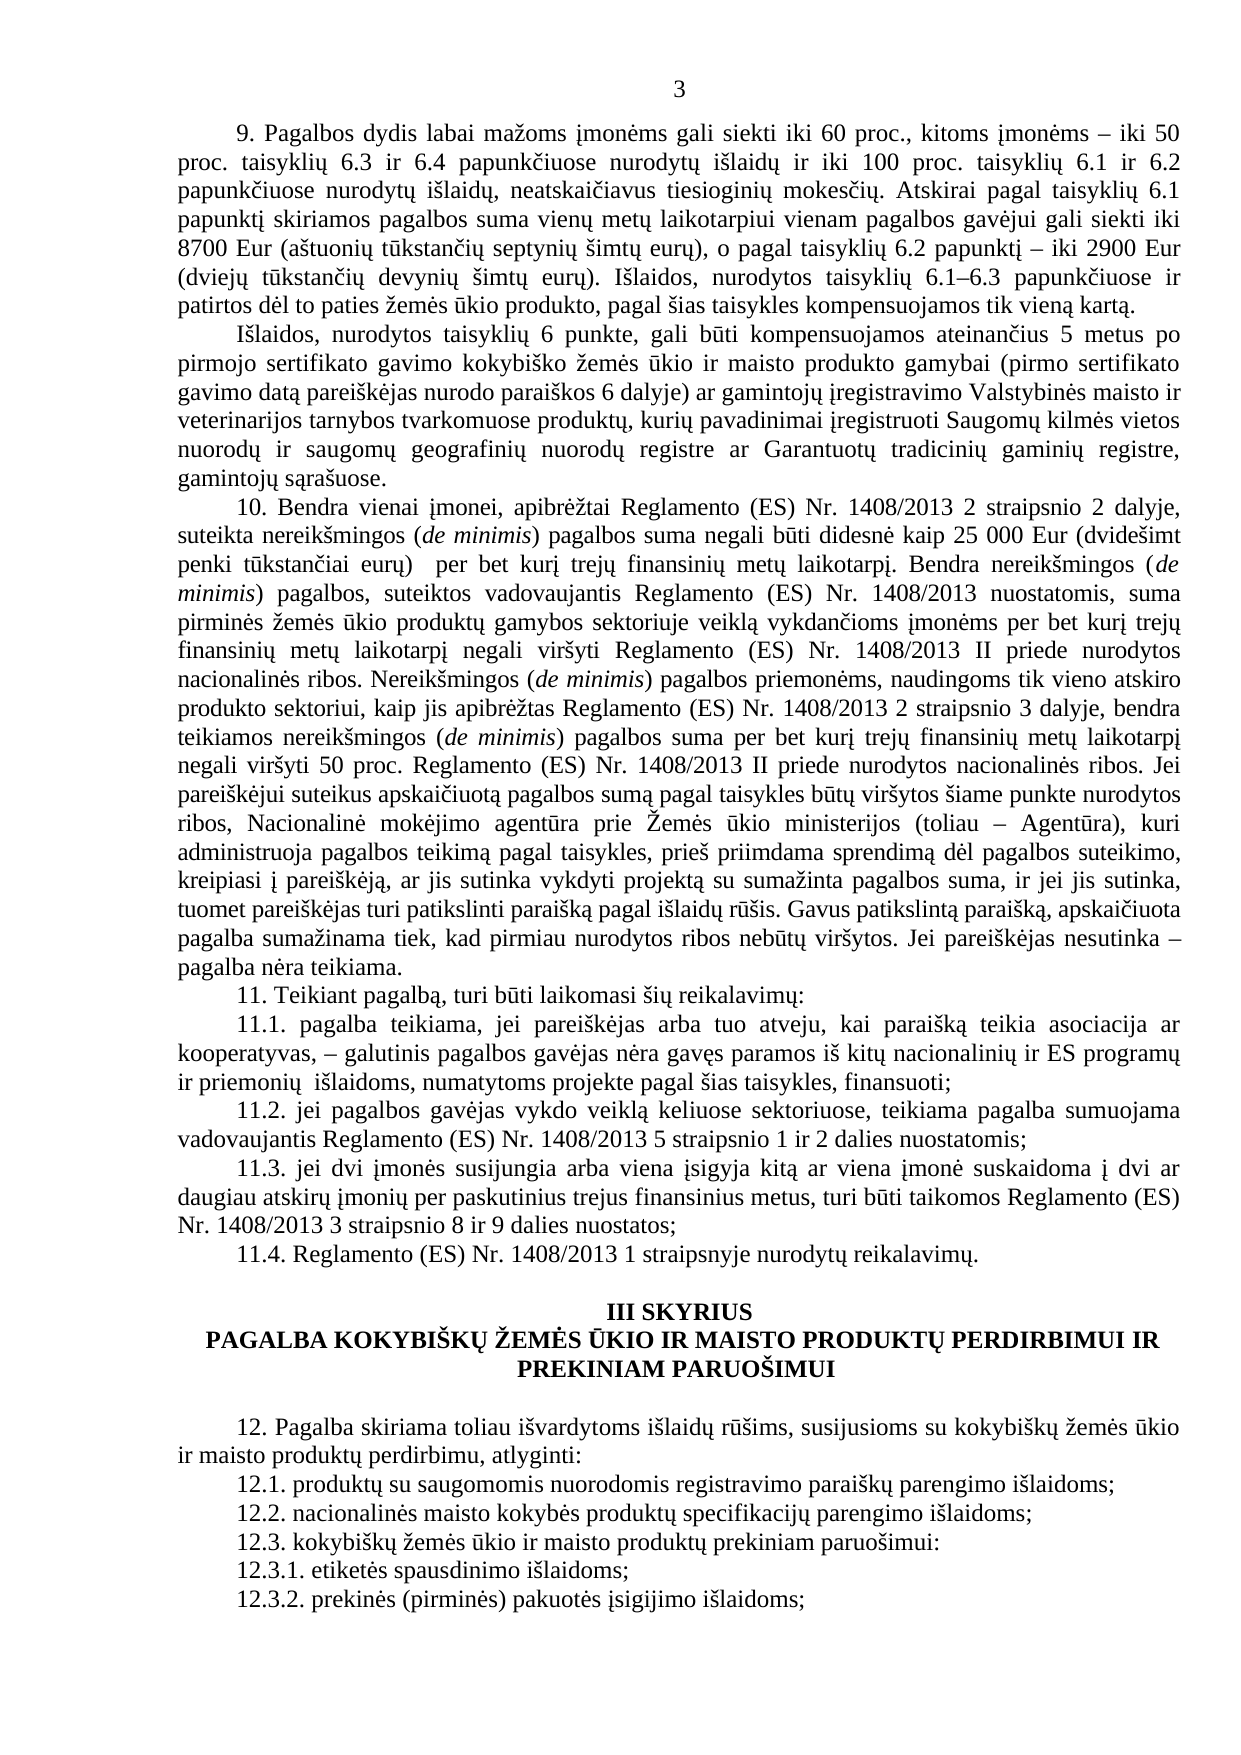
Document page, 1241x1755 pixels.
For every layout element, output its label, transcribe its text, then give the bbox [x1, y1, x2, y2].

text 11.4. Reglamento (ES) Nr. 1408/2013 1 straipsnyje nurodytų reikalavimų. [177, 1239, 1181, 1268]
text PAGALBA KOKYBIŠKŲ ŽEMĖS ŪKIO IR MAISTO PRODUKTŲ PERDIRBIMUI IR PREKINIAM PARUOŠIMUI [177, 1326, 1181, 1383]
text III SKYRIUS [177, 1297, 1181, 1326]
text 11. Teikiant pagalbą, turi būti laikomasi šių reikalavimų: [177, 981, 1181, 1009]
text 11.1. pagalba teikiama, jei pareiškėjas arba tuo atveju, kai paraišką teikia asociacija ar kooperatyvas, – galutinis pagalbos gavėjas nėra gavęs paramos iš kitų nacionalinių ir ES programų ir priemonių išlaidoms, numatytoms projekte pagal šias taisykles, finansuoti; [177, 1009, 1181, 1096]
text 9. Pagalbos dydis labai mažoms įmonėms gali siekti iki 60 proc., kitoms įmonėms – iki 50 proc. taisyklių 6.3 ir 6.4 papunkčiuose nurodytų išlaidų ir iki 100 proc. taisyklių 6.1 ir 6.2 papunkčiuose nurodytų išlaidų, neatskaičiavus tiesioginių mokesčių. Atskirai pagal taisyklių 6.1 papunktį skiriamos pagalbos suma vienų metų laikotarpiui vienam pagalbos gavėjui gali siekti iki 8700 Eur (aštuonių tūkstančių septynių šimtų eurų), o pagal taisyklių 6.2 papunktį – iki 2900 Eur (dviejų tūkstančių devynių šimtų eurų). Išlaidos, nurodytos taisyklių 6.1–6.3 papunkčiuose ir patirtos dėl to paties žemės ūkio produkto, pagal šias taisykles kompensuojamos tik vieną kartą. [177, 118, 1181, 319]
text 12. Pagalba skiriama toliau išvardytoms išlaidų rūšims, susijusioms su kokybiškų žemės ūkio ir maisto produktų perdirbimu, atlyginti: [177, 1412, 1181, 1469]
text 10. Bendra vienai įmonei, apibrėžtai Reglamento (ES) Nr. 1408/2013 2 straipsnio 2 dalyje, suteikta nereikšmingos (de minimis) pagalbos suma negali būti didesnė kaip 25 000 Eur (dvidešimt penki tūkstančiai eurų) per bet kurį trejų finansinių metų laikotarpį. Bendra nereikšmingos (de minimis) pagalbos, suteiktos vadovaujantis Reglamento (ES) Nr. 1408/2013 nuostatomis, suma pirminės žemės ūkio produktų gamybos sektoriuje veiklą vykdančioms įmonėms per bet kurį trejų finansinių metų laikotarpį negali viršyti Reglamento (ES) Nr. 1408/2013 II priede nurodytos nacionalinės ribos. Nereikšmingos (de minimis) pagalbos priemonėms, naudingoms tik vieno atskiro produkto sektoriui, kaip jis apibrėžtas Reglamento (ES) Nr. 1408/2013 2 straipsnio 3 dalyje, bendra teikiamos nereikšmingos (de minimis) pagalbos suma per bet kurį trejų finansinių metų laikotarpį negali viršyti 50 proc. Reglamento (ES) Nr. 1408/2013 II priede nurodytos nacionalinės ribos. Jei pareiškėjui suteikus apskaičiuotą pagalbos sumą pagal taisykles būtų viršytos šiame punkte nurodytos ribos, Nacionalinė mokėjimo agentūra prie Žemės ūkio ministerijos (toliau – Agentūra), kuri administruoja pagalbos teikimą pagal taisykles, prieš priimdama sprendimą dėl pagalbos suteikimo, kreipiasi į pareiškėją, ar jis sutinka vykdyti projektą su sumažinta pagalbos suma, ir jei jis sutinka, tuomet pareiškėjas turi patikslinti paraišką pagal išlaidų rūšis. Gavus patikslintą paraišką, apskaičiuota pagalba sumažinama tiek, kad pirmiau nurodytos ribos nebūtų viršytos. Jei pareiškėjas nesutinka – pagalba nėra teikiama. [177, 492, 1181, 981]
text Išlaidos, nurodytos taisyklių 6 punkte, gali būti kompensuojamos ateinančius 5 metus po pirmojo sertifikato gavimo kokybiško žemės ūkio ir maisto produkto gamybai (pirmo sertifikato gavimo datą pareiškėjas nurodo paraiškos 6 dalyje) ar gamintojų įregistravimo Valstybinės maisto ir veterinarijos tarnybos tvarkomuose produktų, kurių pavadinimai įregistruoti Saugomų kilmės vietos nuorodų ir saugomų geografinių nuorodų registre ar Garantuotų tradicinių gaminių registre, gamintojų sąrašuose. [177, 319, 1181, 492]
text 12.1. produktų su saugomomis nuorodomis registravimo paraiškų parengimo išlaidoms; [177, 1469, 1181, 1498]
text 12.2. nacionalinės maisto kokybės produktų specifikacijų parengimo išlaidoms; [177, 1498, 1181, 1527]
text 12.3. kokybiškų žemės ūkio ir maisto produktų prekiniam paruošimui: [177, 1527, 1181, 1556]
text 11.3. jei dvi įmonės susijungia arba viena įsigyja kitą ar viena įmonė suskaidoma į dvi ar daugiau atskirų įmonių per paskutinius trejus finansinius metus, turi būti taikomos Reglamento (ES) Nr. 1408/2013 3 straipsnio 8 ir 9 dalies nuostatos; [177, 1153, 1181, 1239]
text 12.3.2. prekinės (pirminės) pakuotės įsigijimo išlaidoms; [177, 1584, 1181, 1613]
text 11.2. jei pagalbos gavėjas vykdo veiklą keliuose sektoriuose, teikiama pagalba sumuojama vadovaujantis Reglamento (ES) Nr. 1408/2013 5 straipsnio 1 ir 2 dalies nuostatomis; [177, 1096, 1181, 1153]
text 12.3.1. etiketės spausdinimo išlaidoms; [177, 1556, 1181, 1584]
